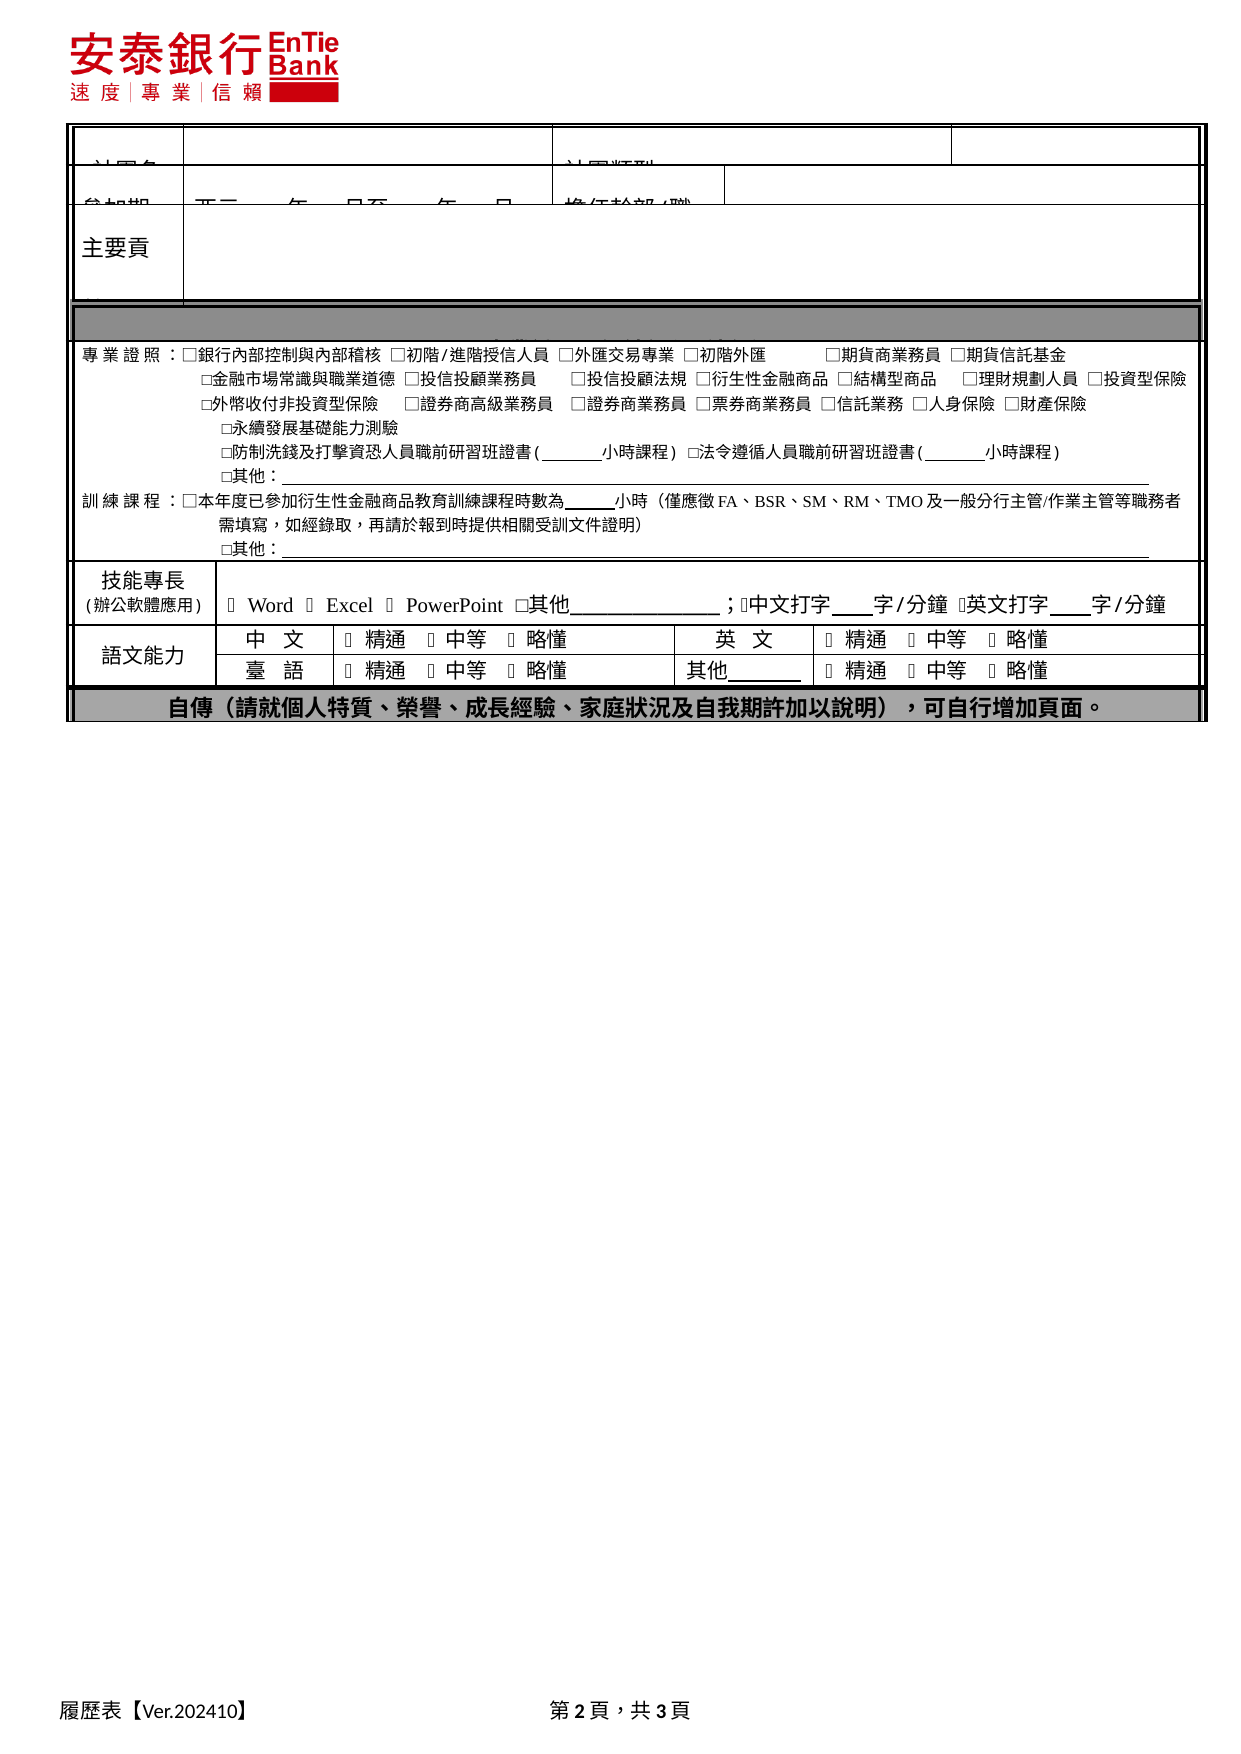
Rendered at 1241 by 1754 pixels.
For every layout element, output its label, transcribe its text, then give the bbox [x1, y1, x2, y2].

table_cell 專業證照：□銀行內部控制與內部稽核 □初階/進階授信人員 □外匯交易專業 □初階外匯 □期貨商業務員 □期貨信託基金 □金融市場常識與職業道德 □投信投顧業務員 □投信投顧法規 □衍生性金融商品 □結構型商品 □理財規劃人員 □投資型保險 □外幣收付非投資型保險 □證券商高級業務員 □證券商業務員 □票券商業務員 □信託業務 □人身保險 □財產保險 □永續發展基礎能力測驗 □防制洗錢及打擊資恐人員職前研習班證書( 小時課程) □法令遵循人員職前研習班證書( 小時課程) □其他： 訓練課程：□本年度已參加衍生性金融商品教育訓練課程時數為 小時（僅應徵FA、BSR、SM、RM、TMO及一般分行主管/作業主管等職務者 需填寫，如經錄取，再請於報到時提供相關受訓文件證明） □其他： [75, 342, 1198, 560]
table_cell 技能專長 (辦公軟體應用) [75, 562, 215, 624]
table_cell 專業證照及訓練課程(請勾選) [184, 299, 1203, 340]
table_cell 中文 [217, 626, 333, 654]
table_cell 社團名稱 [75, 128, 183, 164]
table_cell [184, 205, 1198, 298]
table_cell 西元 年 月至 年 月 [184, 166, 552, 204]
table_cell 專業證照及訓練課程(請勾選) [70, 299, 183, 340]
table_cell 自傳（請就個人特質、榮譽、成長經驗、家庭狀況及自我期許加以說明），可自行增加頁面。 [75, 690, 1198, 721]
table_cell [952, 128, 1198, 164]
table_cell 英文 [675, 626, 813, 654]
table_cell 參加期間 [75, 166, 183, 204]
table_cell  精通  中等  略懂 [334, 626, 674, 654]
table_cell  精通  中等  略懂 [334, 655, 674, 685]
table_cell  精通  中等  略懂 [814, 626, 1198, 654]
table_cell 擔任幹部/職務 [553, 166, 724, 204]
table_cell 主要貢獻 [75, 205, 183, 298]
table_cell 語文能力 [75, 626, 215, 685]
table_cell  Word  Excel  PowerPoint □其他____________；中文打字 字/分鐘 英文打字 字/分鐘 [217, 562, 1198, 624]
table_cell [725, 166, 1198, 204]
table_cell  精通  中等  略懂 [814, 655, 1198, 685]
table_cell 社團類型(康樂/學術/藝術/體育/服務/聯誼等) [553, 128, 951, 164]
table_cell [184, 128, 552, 164]
table_cell 其他 [675, 655, 813, 685]
table_cell 臺語 [217, 655, 333, 685]
table_cell 專業證照及訓練課程(請勾選) [75, 308, 1198, 340]
